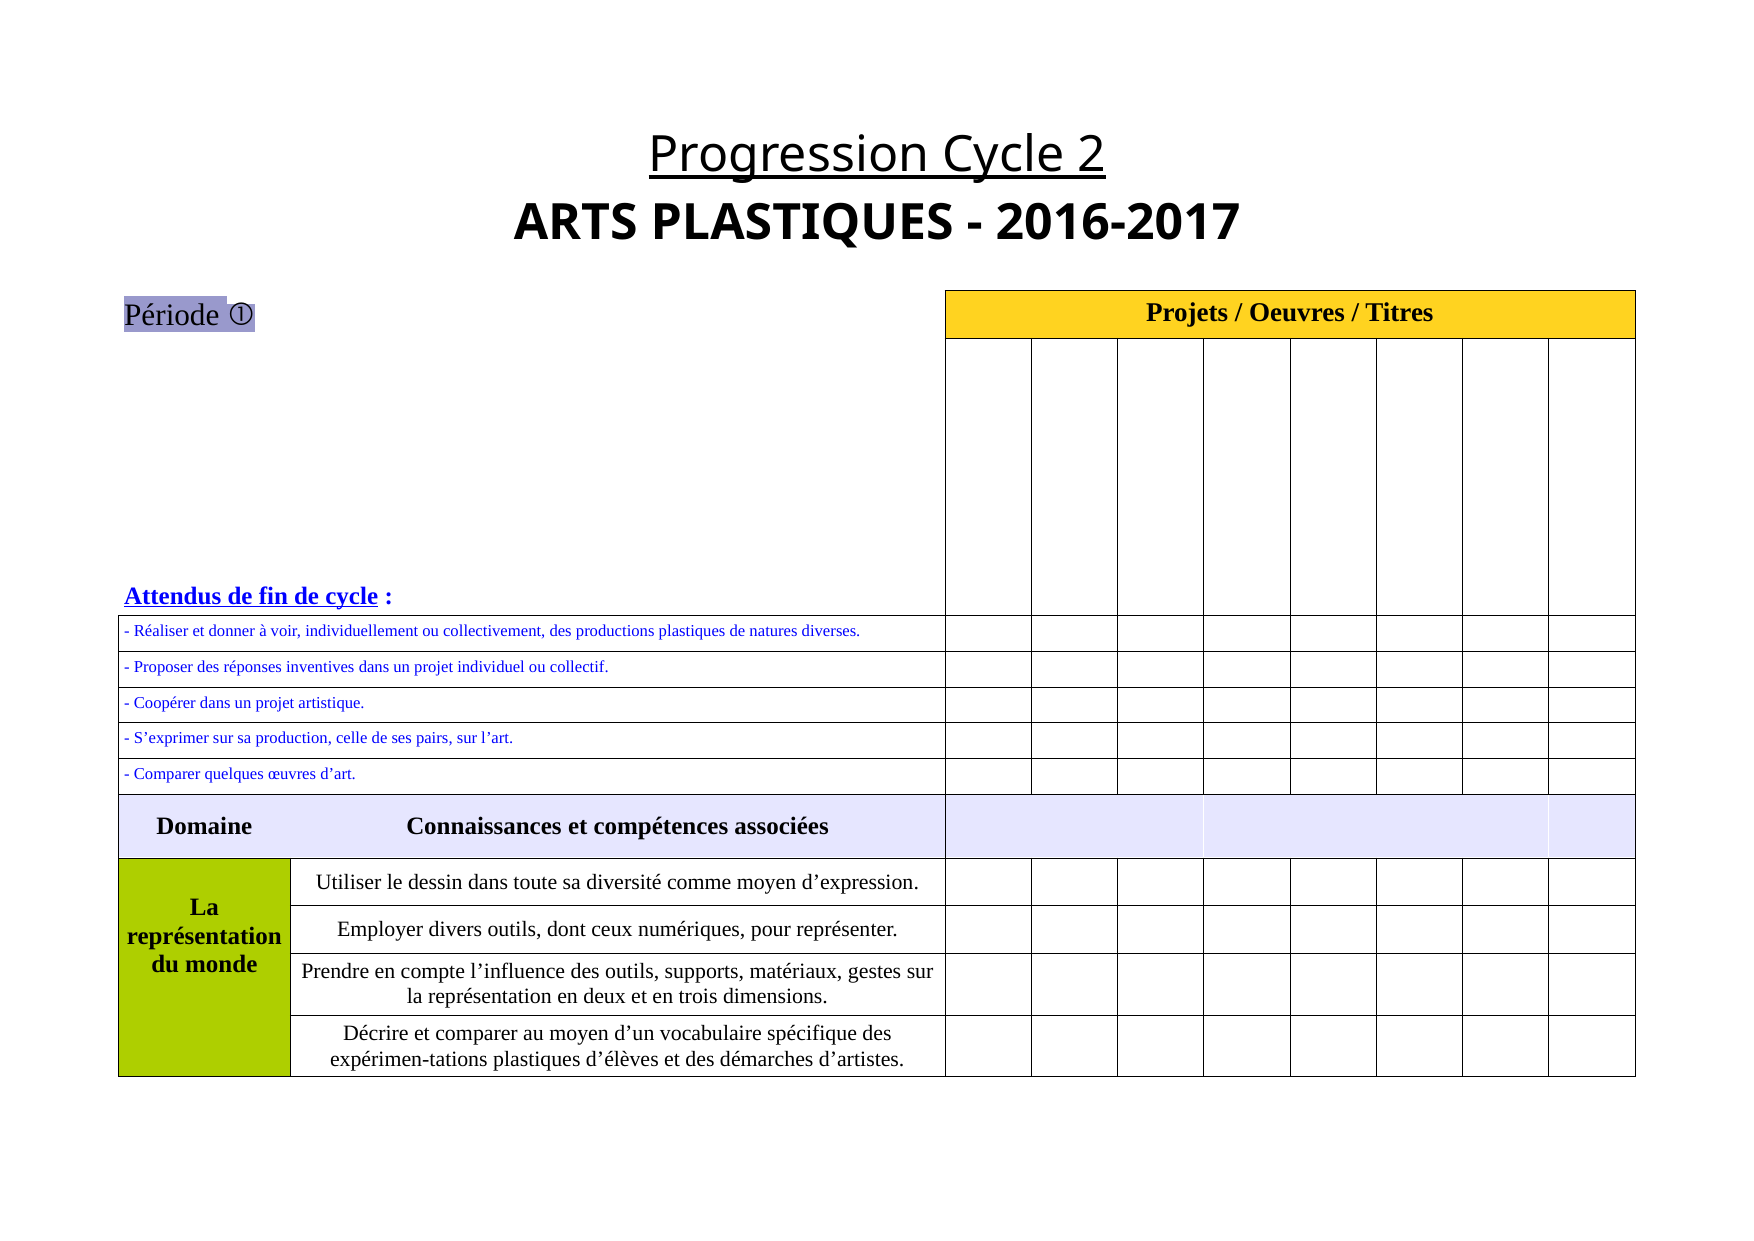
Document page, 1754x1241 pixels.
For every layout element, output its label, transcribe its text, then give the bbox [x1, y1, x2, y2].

table_cell [1032, 954, 1117, 1014]
table_cell [1032, 759, 1117, 793]
table_cell Domaine [119, 795, 290, 857]
table_cell [1377, 652, 1462, 687]
table_cell [1290, 795, 1376, 857]
table_cell [946, 723, 1031, 758]
table_cell [1463, 954, 1548, 1014]
table_cell Attendus de fin de cycle : [118, 338, 945, 615]
table_cell [1204, 759, 1290, 793]
table_cell [1118, 688, 1203, 722]
table_cell [1377, 954, 1462, 1014]
table_cell [1032, 906, 1117, 952]
table_cell [946, 795, 1031, 857]
table_cell [1291, 906, 1376, 952]
table_cell [1032, 339, 1117, 615]
table_cell [1377, 906, 1462, 952]
table_cell Connaissances et compétences associées [290, 795, 945, 857]
table_cell [1377, 616, 1462, 651]
table_cell [1463, 723, 1548, 758]
table_cell [946, 1016, 1031, 1076]
table_cell [1032, 652, 1117, 687]
table_cell [1549, 954, 1635, 1014]
table_cell [1463, 616, 1548, 651]
table_cell [1291, 759, 1376, 793]
table_cell [1291, 652, 1376, 687]
table_cell [1032, 859, 1117, 905]
text Progression Cycle 2 [118, 118, 1636, 186]
table_cell [1463, 759, 1548, 793]
table_cell [1204, 616, 1290, 651]
table_cell [1118, 723, 1203, 758]
table_cell [1118, 1016, 1203, 1076]
table_cell [1291, 954, 1376, 1014]
table_cell [1377, 688, 1462, 722]
table_cell [1118, 906, 1203, 952]
table_cell [1032, 616, 1117, 651]
table_cell [946, 688, 1031, 722]
table_cell La représentation du monde [119, 859, 290, 1076]
table_cell [1291, 616, 1376, 651]
table_header Projets / Oeuvres / Titres [946, 291, 1635, 338]
table_cell [1204, 723, 1290, 758]
table_cell [1118, 652, 1203, 687]
table_cell [1549, 652, 1635, 687]
table_cell [1462, 795, 1548, 857]
table_cell [1204, 906, 1290, 952]
table_cell [1291, 723, 1376, 758]
table_cell [1549, 723, 1635, 758]
table_cell [1463, 906, 1548, 952]
table_cell [1463, 1016, 1548, 1076]
table_cell [1377, 859, 1462, 905]
table_cell [1118, 339, 1203, 615]
table_cell Employer divers outils, dont ceux numériques, pour représenter. [291, 906, 945, 952]
table_cell [1204, 688, 1290, 722]
table_cell [1377, 1016, 1462, 1076]
table_cell Prendre en compte l’influence des outils, supports, matériaux, gestes sur la représentation en deux et en trois dimensions. [291, 954, 945, 1014]
table_cell [946, 954, 1031, 1014]
table_cell [946, 339, 1031, 615]
table_cell [946, 616, 1031, 651]
text ARTS PLASTIQUES - 2016-2017 [118, 186, 1636, 254]
table_cell [1204, 795, 1290, 857]
table_cell [946, 906, 1031, 952]
table_cell [1463, 688, 1548, 722]
table_cell [1291, 859, 1376, 905]
table_cell [1549, 339, 1635, 615]
table_cell [1549, 1016, 1635, 1076]
table_cell [1118, 616, 1203, 651]
table_cell [946, 859, 1031, 905]
table_cell [1377, 339, 1462, 615]
table_cell [1291, 339, 1376, 615]
table_cell [1031, 795, 1117, 857]
table_cell - Comparer quelques œuvres d’art. [119, 759, 945, 793]
table_cell [1549, 616, 1635, 651]
table_cell - S’exprimer sur sa production, celle de ses pairs, sur l’art. [119, 723, 945, 758]
table_cell [1204, 652, 1290, 687]
table_cell [1549, 795, 1635, 857]
table_cell [1032, 688, 1117, 722]
table_cell [1204, 859, 1290, 905]
table_cell [1118, 954, 1203, 1014]
table_cell - Réaliser et donner à voir, individuellement ou collectivement, des productions plastiques de natures diverses. [119, 616, 945, 651]
table_cell [1204, 339, 1290, 615]
table_cell [1032, 723, 1117, 758]
table_cell [1118, 759, 1203, 793]
table_cell [1549, 759, 1635, 793]
table_cell [1463, 339, 1548, 615]
table_cell [1376, 795, 1462, 857]
table_cell [1377, 759, 1462, 793]
table_header Période  [118, 290, 945, 338]
table_cell [1204, 954, 1290, 1014]
table_cell [1032, 1016, 1117, 1076]
table_cell [1291, 1016, 1376, 1076]
table_cell [1204, 1016, 1290, 1076]
table_cell [1117, 795, 1203, 857]
table_cell [1377, 723, 1462, 758]
table_cell - Coopérer dans un projet artistique. [119, 688, 945, 722]
table_cell [946, 652, 1031, 687]
table_cell [946, 759, 1031, 793]
table_cell [1118, 859, 1203, 905]
table_cell Décrire et comparer au moyen d’un vocabulaire spécifique des expérimen-tations plastiques d’élèves et des démarches d’artistes. [291, 1016, 945, 1076]
table_cell [1463, 652, 1548, 687]
table_cell - Proposer des réponses inventives dans un projet individuel ou collectif. [119, 652, 945, 687]
table_cell [1549, 688, 1635, 722]
table_cell [1463, 859, 1548, 905]
table_cell [1549, 906, 1635, 952]
table_cell Utiliser le dessin dans toute sa diversité comme moyen d’expression. [291, 859, 945, 905]
table_cell [1291, 688, 1376, 722]
table_cell [1549, 859, 1635, 905]
